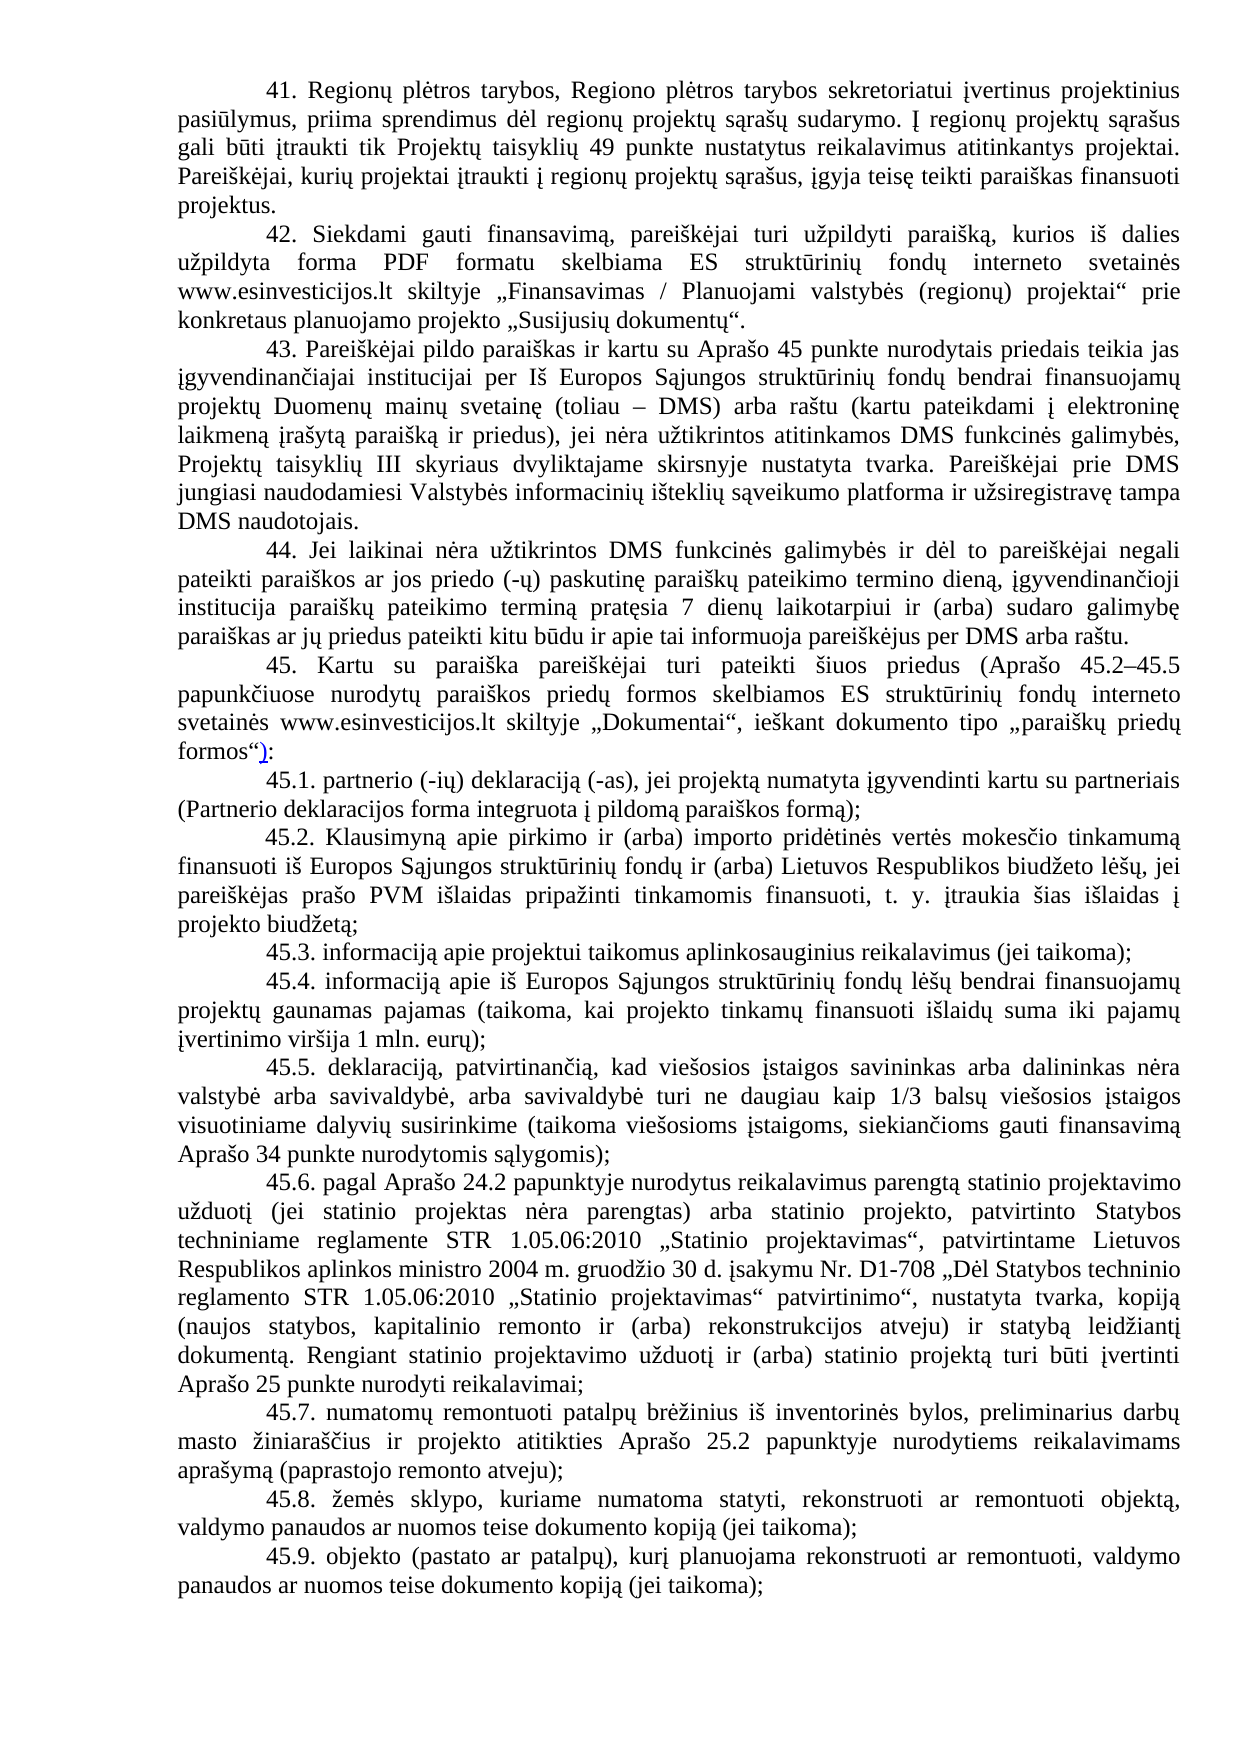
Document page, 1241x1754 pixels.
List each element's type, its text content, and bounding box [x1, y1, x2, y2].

text 43. Pareiškėjai pildo paraiškas ir kartu su Aprašo 45 punkte nurodytais priedais teikia jas įgyvendinančiajai institucijai per Iš Europos Sąjungos struktūrinių fondų bendrai finansuojamų projektų Duomenų mainų svetainę (toliau – DMS) arba raštu (kartu pateikdami į elektroninę laikmeną įrašytą paraišką ir priedus), jei nėra užtikrintos atitinkamos DMS funkcinės galimybės, Projektų taisyklių III skyriaus dvyliktajame skirsnyje nustatyta tvarka. Pareiškėjai prie DMS jungiasi naudodamiesi Valstybės informacinių išteklių sąveikumo platforma ir užsiregistravę tampa DMS naudotojais. [177, 334, 1181, 535]
text 45.1. partnerio (-ių) deklaraciją (-as), jei projektą numatyta įgyvendinti kartu su partneriais (Partnerio deklaracijos forma integruota į pildomą paraiškos formą); [177, 765, 1181, 822]
text 45.7. numatomų remontuoti patalpų brėžinius iš inventorinės bylos, preliminarius darbų masto žiniaraščius ir projekto atitikties Aprašo 25.2 papunktyje nurodytiems reikalavimams aprašymą (paprastojo remonto atveju); [177, 1397, 1181, 1484]
text 45. Kartu su paraiška pareiškėjai turi pateikti šiuos priedus (Aprašo 45.2–45.5 papunkčiuose nurodytų paraiškos priedų formos skelbiamos ES struktūrinių fondų interneto svetainės www.esinvesticijos.lt skiltyje „Dokumentai“, ieškant dokumento tipo „paraiškų priedų formos“): [177, 650, 1181, 765]
text 45.9. objekto (pastato ar patalpų), kurį planuojama rekonstruoti ar remontuoti, valdymo panaudos ar nuomos teise dokumento kopiją (jei taikoma); [177, 1541, 1181, 1599]
text 45.6. pagal Aprašo 24.2 papunktyje nurodytus reikalavimus parengtą statinio projektavimo užduotį (jei statinio projektas nėra parengtas) arba statinio projekto, patvirtinto Statybos techniniame reglamente STR 1.05.06:2010 „Statinio projektavimas“, patvirtintame Lietuvos Respublikos aplinkos ministro 2004 m. gruodžio 30 d. įsakymu Nr. D1-708 „Dėl Statybos techninio reglamento STR 1.05.06:2010 „Statinio projektavimas“ patvirtinimo“, nustatyta tvarka, kopiją (naujos statybos, kapitalinio remonto ir (arba) rekonstrukcijos atveju) ir statybą leidžiantį dokumentą. Rengiant statinio projektavimo užduotį ir (arba) statinio projektą turi būti įvertinti Aprašo 25 punkte nurodyti reikalavimai; [177, 1167, 1181, 1397]
text 41. Regionų plėtros tarybos, Regiono plėtros tarybos sekretoriatui įvertinus projektinius pasiūlymus, priima sprendimus dėl regionų projektų sąrašų sudarymo. Į regionų projektų sąrašus gali būti įtraukti tik Projektų taisyklių 49 punkte nustatytus reikalavimus atitinkantys projektai. Pareiškėjai, kurių projektai įtraukti į regionų projektų sąrašus, įgyja teisę teikti paraiškas finansuoti projektus. [177, 75, 1181, 219]
text 45.8. žemės sklypo, kuriame numatoma statyti, rekonstruoti ar remontuoti objektą, valdymo panaudos ar nuomos teise dokumento kopiją (jei taikoma); [177, 1484, 1181, 1541]
text 44. Jei laikinai nėra užtikrintos DMS funkcinės galimybės ir dėl to pareiškėjai negali pateikti paraiškos ar jos priedo (-ų) paskutinę paraiškų pateikimo termino dieną, įgyvendinančioji institucija paraiškų pateikimo terminą pratęsia 7 dienų laikotarpiui ir (arba) sudaro galimybę paraiškas ar jų priedus pateikti kitu būdu ir apie tai informuoja pareiškėjus per DMS arba raštu. [177, 535, 1181, 650]
text 45.2. Klausimyną apie pirkimo ir (arba) importo pridėtinės vertės mokesčio tinkamumą finansuoti iš Europos Sąjungos struktūrinių fondų ir (arba) Lietuvos Respublikos biudžeto lėšų, jei pareiškėjas prašo PVM išlaidas pripažinti tinkamomis finansuoti, t. y. įtraukia šias išlaidas į projekto biudžetą; [177, 822, 1181, 937]
text 42. Siekdami gauti finansavimą, pareiškėjai turi užpildyti paraišką, kurios iš dalies užpildyta forma PDF formatu skelbiama ES struktūrinių fondų interneto svetainės www.esinvesticijos.lt skiltyje „Finansavimas / Planuojami valstybės (regionų) projektai“ prie konkretaus planuojamo projekto „Susijusių dokumentų“. [177, 219, 1181, 334]
text 45.4. informaciją apie iš Europos Sąjungos struktūrinių fondų lėšų bendrai finansuojamų projektų gaunamas pajamas (taikoma, kai projekto tinkamų finansuoti išlaidų suma iki pajamų įvertinimo viršija 1 mln. eurų); [177, 966, 1181, 1052]
text 45.3. informaciją apie projektui taikomus aplinkosauginius reikalavimus (jei taikoma); [177, 937, 1181, 966]
text 45.5. deklaraciją, patvirtinančią, kad viešosios įstaigos savininkas arba dalininkas nėra valstybė arba savivaldybė, arba savivaldybė turi ne daugiau kaip 1/3 balsų viešosios įstaigos visuotiniame dalyvių susirinkime (taikoma viešosioms įstaigoms, siekiančioms gauti finansavimą Aprašo 34 punkte nurodytomis sąlygomis); [177, 1052, 1181, 1167]
